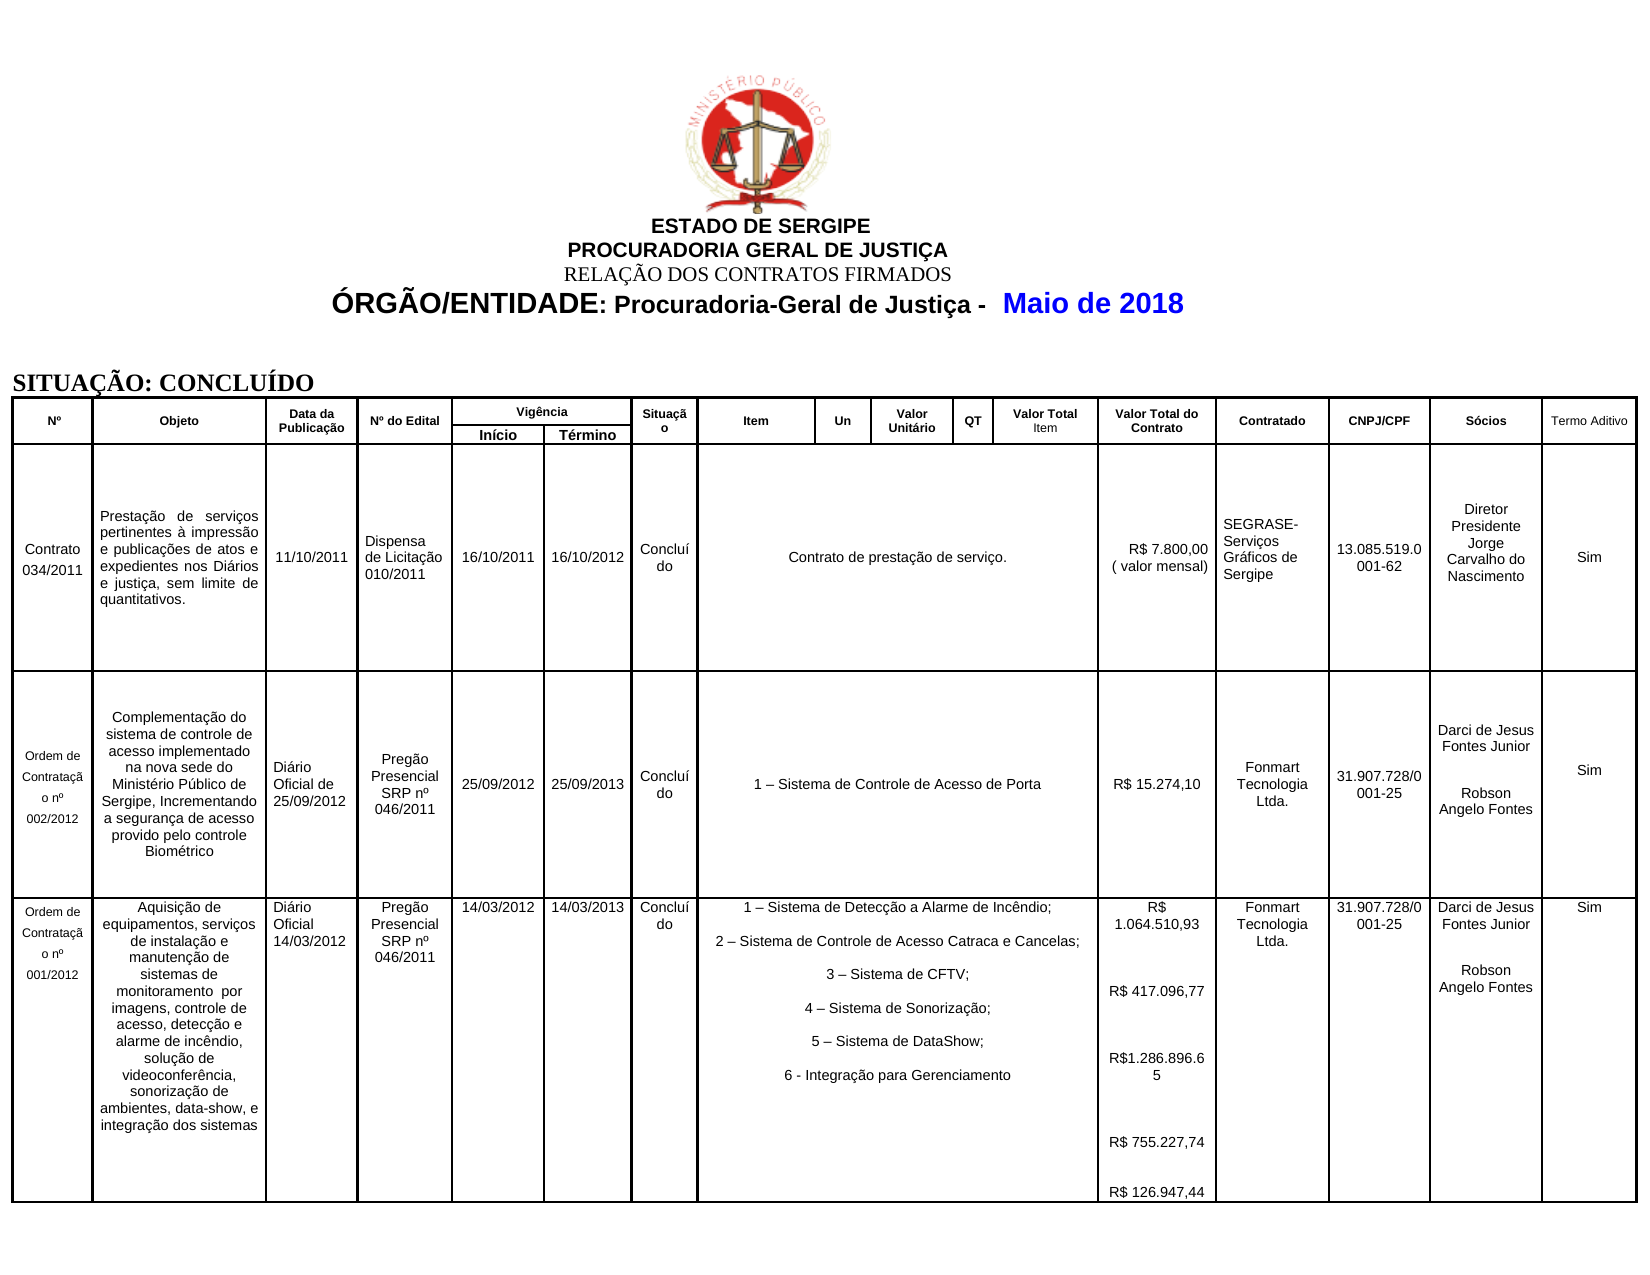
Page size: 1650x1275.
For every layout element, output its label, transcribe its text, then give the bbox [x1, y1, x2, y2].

table_cell 13.085.519.0001-62 [1330, 445, 1429, 670]
table_cell 16/10/2011 [453, 445, 543, 670]
table_cell Pregão Presencial SRP nº 046/2011 [359, 672, 451, 897]
table_cell Prestação de serviços pertinentes à impressão e publicações de atos e expedientes nos Diários e justiça, sem limite de quantitativos. [94, 445, 265, 670]
table_header Item [699, 399, 814, 443]
table_cell Darci de Jesus Fontes Junior Robson Angelo Fontes [1431, 899, 1541, 1201]
table_cell 31.907.728/0001-25 [1330, 672, 1429, 897]
table_cell Contrato 034/2011 [14, 445, 91, 670]
table_cell Início [453, 426, 543, 443]
table_header Sócios [1431, 399, 1541, 443]
table_header Valor Total do Contrato [1099, 399, 1215, 443]
table_cell Sim [1543, 445, 1635, 670]
table_cell 14/03/2012 [453, 899, 543, 1201]
table_header Nº do Edital [359, 399, 451, 443]
table_cell Pregão Presencial SRP nº 046/2011 [359, 899, 451, 1201]
table_header Objeto [94, 399, 265, 443]
text SITUAÇÃO: CONCLUÍDO [12, 368, 1503, 396]
table_cell Fonmart Tecnologia Ltda. [1217, 672, 1328, 897]
table_cell Fonmart Tecnologia Ltda. [1217, 899, 1328, 1201]
table_cell 1 – Sistema de Controle de Acesso de Porta [699, 672, 1097, 897]
table_cell 14/03/2013 [545, 899, 630, 1201]
text RELAÇÃO DOS CONTRATOS FIRMADOS [12, 262, 1503, 286]
table_cell Concluído [633, 899, 696, 1201]
table_header Data da Publicação [267, 399, 356, 443]
table_cell 25/09/2013 [545, 672, 630, 897]
table_cell Concluído [633, 445, 696, 670]
table_header Situação [633, 399, 696, 443]
table_cell R$ 1.064.510,93 R$ 417.096,77 R$1.286.896.65 R$ 755.227,74 R$ 126.947,44 [1099, 899, 1215, 1201]
table_cell R$ 15.274,10 [1099, 672, 1215, 897]
table_cell Complementação do sistema de controle de acesso implementado na nova sede do Ministério Público de Sergipe, Incrementando a segurança de acesso provido pelo controle Biométrico [94, 672, 265, 897]
table_cell Ordem de Contratação nº 002/2012 [14, 672, 91, 897]
table_header Termo Aditivo [1543, 399, 1635, 443]
text ÓRGÃO/ENTIDADE: Procuradoria-Geral de Justiça - Maio de 2018 [12, 286, 1503, 319]
table_cell Aquisição de equipamentos, serviços de instalação e manutenção de sistemas de monitoramento por imagens, controle de acesso, detecção e alarme de incêndio, solução de videoconferência, sonorização de ambientes, data-show, e integração dos sistemas [94, 899, 265, 1201]
table_header Vigência [453, 399, 630, 424]
table_cell 11/10/2011 [267, 445, 356, 670]
table_header Nº [14, 399, 91, 443]
table_cell Diretor Presidente Jorge Carvalho do Nascimento [1431, 445, 1541, 670]
table_cell Sim [1543, 899, 1635, 1201]
table_header Valor Unitário [872, 399, 952, 443]
table_cell 25/09/2012 [453, 672, 543, 897]
table_cell 16/10/2012 [545, 445, 630, 670]
table_cell R$ 7.800,00 ( valor mensal) [1099, 445, 1215, 670]
table_cell 31.907.728/0001-25 [1330, 899, 1429, 1201]
table_header Un [816, 399, 870, 443]
table_cell Ordem de Contratação nº 001/2012 [14, 899, 91, 1201]
table_header CNPJ/CPF [1330, 399, 1429, 443]
table_cell Concluído [633, 672, 696, 897]
table_cell Sim [1543, 672, 1635, 897]
table_cell Diário Oficial 14/03/2012 [267, 899, 356, 1201]
table_header Contratado [1217, 399, 1328, 443]
table_cell Dispensa de Licitação 010/2011 [359, 445, 451, 670]
table_cell SEGRASE- Serviços Gráficos de Sergipe [1217, 445, 1328, 670]
table_header QT [954, 399, 992, 443]
table_header Valor Total Item [994, 399, 1097, 443]
table_cell Diário Oficial de 25/09/2012 [267, 672, 356, 897]
table_cell Darci de Jesus Fontes Junior Robson Angelo Fontes [1431, 672, 1541, 897]
table_cell Contrato de prestação de serviço. [699, 445, 1097, 670]
table_cell 1 – Sistema de Detecção a Alarme de Incêndio; 2 – Sistema de Controle de Acesso Catraca e Cancelas; 3 – Sistema de CFTV; 4 – Sistema de Sonorização; 5 – Sistema de DataShow; 6 - Integração para Gerenciamento [699, 899, 1097, 1201]
table_cell Término [545, 426, 630, 443]
